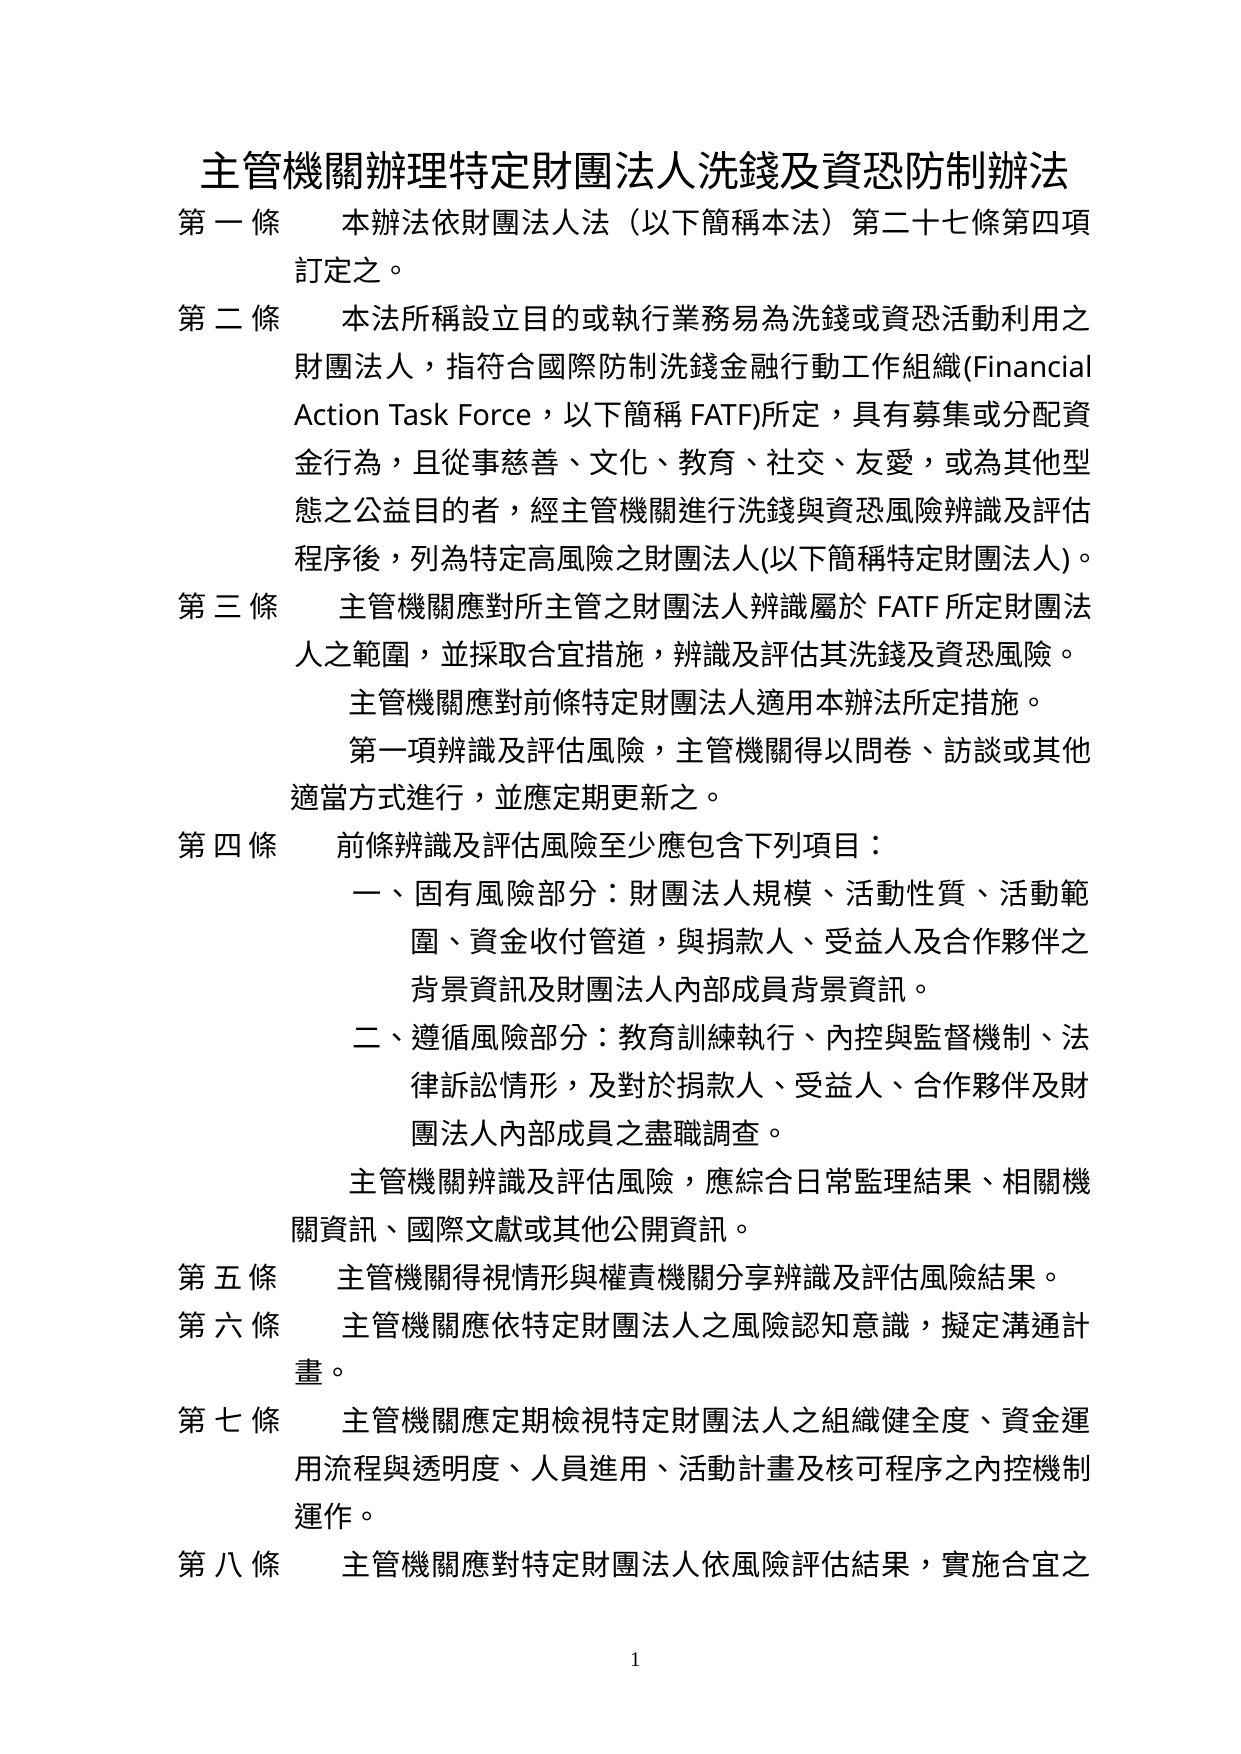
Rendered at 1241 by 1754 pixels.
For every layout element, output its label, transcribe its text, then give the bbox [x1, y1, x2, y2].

text 第 六 條 主管機關應依特定財團法人之風險認知意識，擬定溝通計畫。 [177, 1298, 1092, 1393]
text 第 三 條 主管機關應對所主管之財團法人辨識屬於FATF所定財團法人之範圍，並採取合宜措施，辨識及評估其洗錢及資恐風險。 [177, 579, 1092, 675]
text 第 四 條 前條辨識及評估風險至少應包含下列項目： [177, 818, 1092, 866]
text 第 七 條 主管機關應定期檢視特定財團法人之組織健全度、資金運用流程與透明度、人員進用、活動計畫及核可程序之內控機制運作。 [177, 1393, 1092, 1537]
text 一、固有風險部分：財團法人規模、活動性質、活動範圍、資金收付管道，與捐款人、受益人及合作夥伴之背景資訊及財團法人內部成員背景資訊。 [352, 866, 1092, 1010]
text 第 五 條 主管機關得視情形與權責機關分享辨識及評估風險結果。 [177, 1250, 1092, 1298]
text 主管機關應對前條特定財團法人適用本辦法所定措施。 [290, 675, 1092, 723]
text 第 二 條 本法所稱設立目的或執行業務易為洗錢或資恐活動利用之財團法人，指符合國際防制洗錢金融行動工作組織(Financial Action Task Force，以下簡稱FATF)所定，具有募集或分配資金行為，且從事慈善、文化、教育、社交、友愛，或為其他型態之公益目的者，經主管機關進行洗錢與資恐風險辨識及評估程序後，列為特定高風險之財團法人(以下簡稱特定財團法人)。 [177, 291, 1092, 579]
text 第 八 條 主管機關應對特定財團法人依風險評估結果，實施合宜之 [177, 1537, 1092, 1585]
text 主管機關辦理特定財團法人洗錢及資恐防制辦法 [177, 148, 1092, 196]
text 二、遵循風險部分：教育訓練執行、內控與監督機制、法律訴訟情形，及對於捐款人、受益人、合作夥伴及財團法人內部成員之盡職調查。 [352, 1010, 1092, 1154]
text 第 一 條 本辦法依財團法人法（以下簡稱本法）第二十七條第四項訂定之。 [177, 196, 1092, 291]
text 第一項辨識及評估風險，主管機關得以問卷、訪談或其他適當方式進行，並應定期更新之。 [290, 723, 1092, 818]
text 主管機關辨識及評估風險，應綜合日常監理結果、相關機關資訊、國際文獻或其他公開資訊。 [290, 1154, 1092, 1250]
